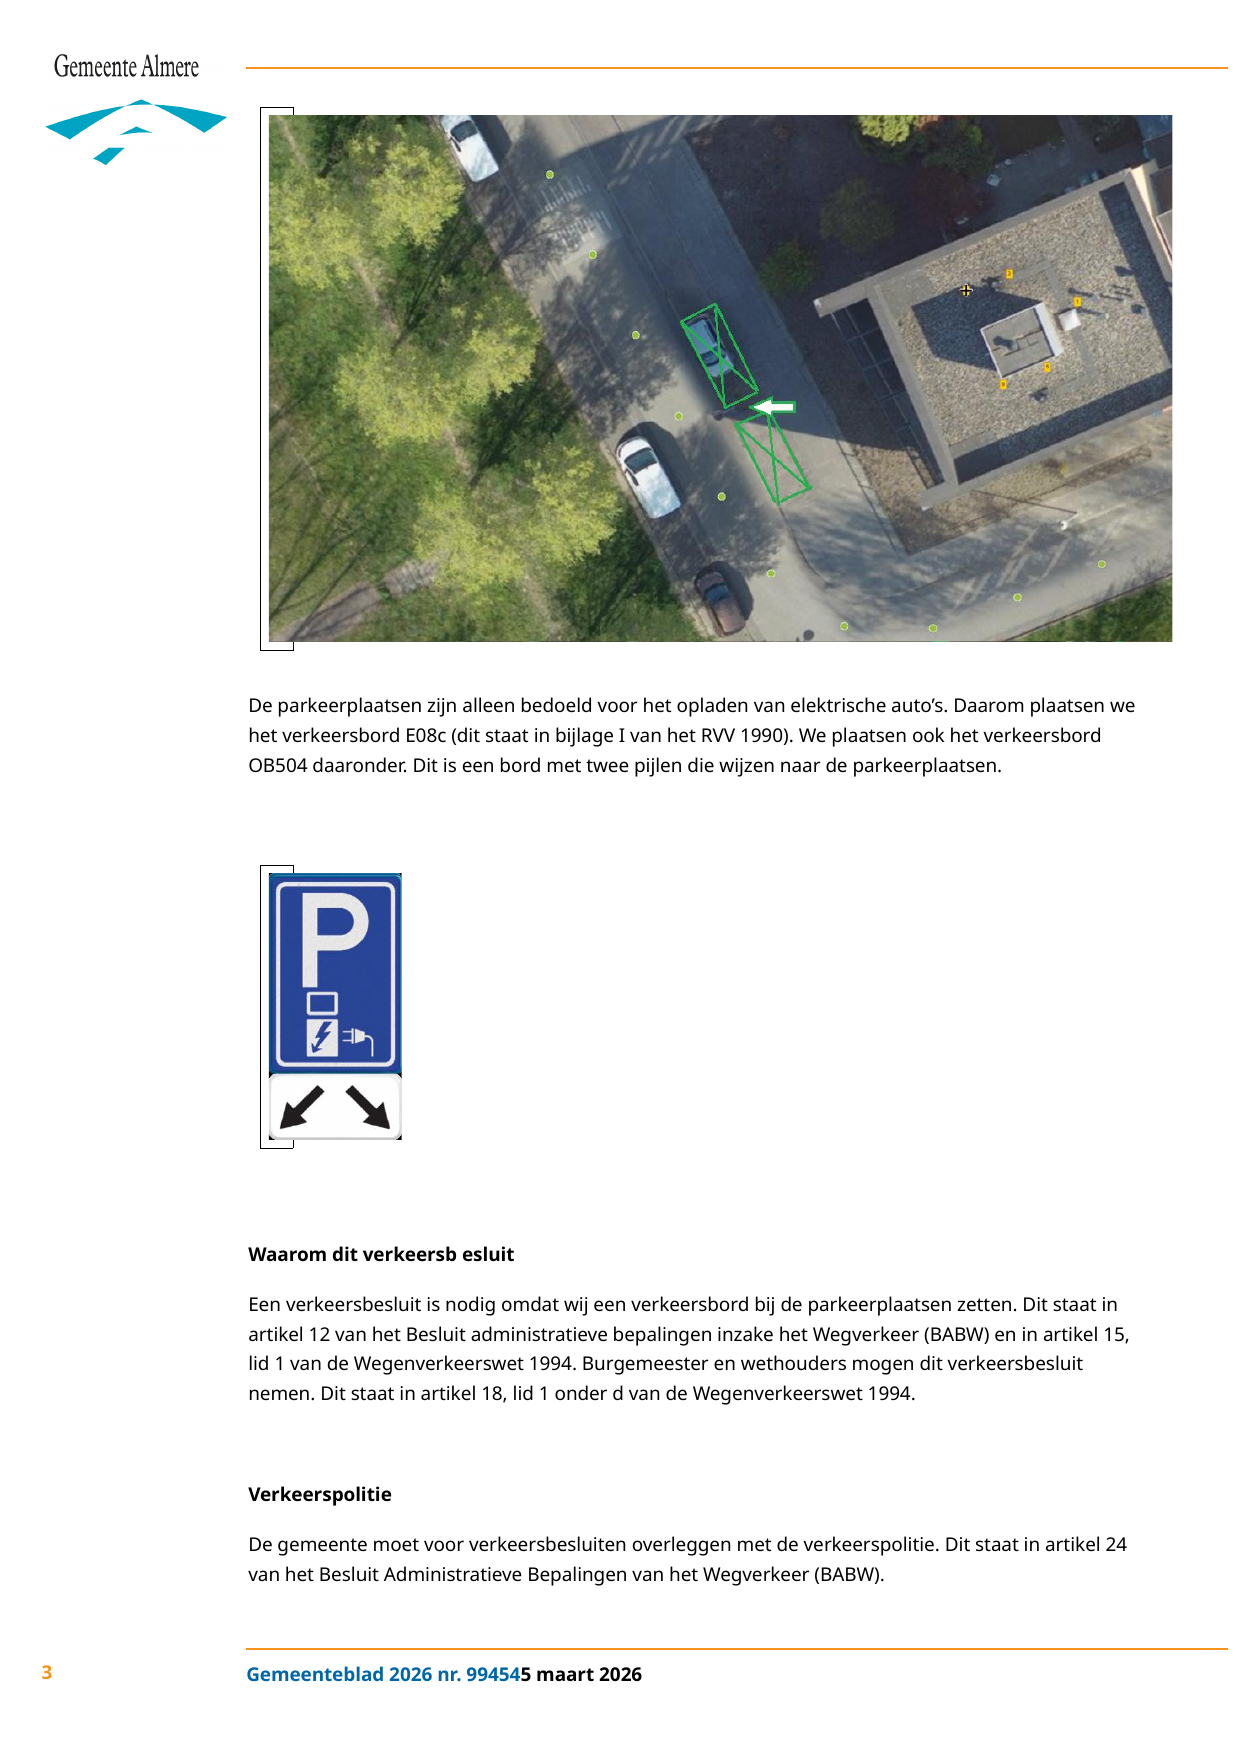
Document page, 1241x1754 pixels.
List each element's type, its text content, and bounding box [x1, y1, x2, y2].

text De parkeerplaatsen zijn alleen bedoeld voor het opladen van elektrische auto’s. Daarom plaatsen we het verkeersbord E08c (dit staat in bijlage I van het RVV 1990). We plaatsen ook het verkeersbord OB504 daaronder. Dit is een bord met twee pijlen die wijzen naar de parkeerplaatsen. [248, 693, 1152, 778]
text Verkeerspolitie [248, 1481, 1152, 1507]
picture [41, 47, 231, 172]
picture [268, 115, 1173, 642]
text Waarom dit verkeersb esluit [248, 1241, 1152, 1267]
picture [268, 873, 402, 1140]
text Een verkeersbesluit is nodig omdat wij een verkeersbord bij de parkeerplaatsen zetten. Dit staat in artikel 12 van het Besluit administratieve bepalingen inzake het Wegverkeer (BABW) en in artikel 15, lid 1 van de Wegenverkeerswet 1994. Burgemeester en wethouders mogen dit verkeersbesluit nemen. Dit staat in artikel 18, lid 1 onder d van de Wegenverkeerswet 1994. [248, 1291, 1152, 1406]
text De gemeente moet voor verkeersbesluiten overleggen met de verkeerspolitie. Dit staat in artikel 24 van het Besluit Administratieve Bepalingen van het Wegverkeer (BABW). [248, 1531, 1152, 1587]
